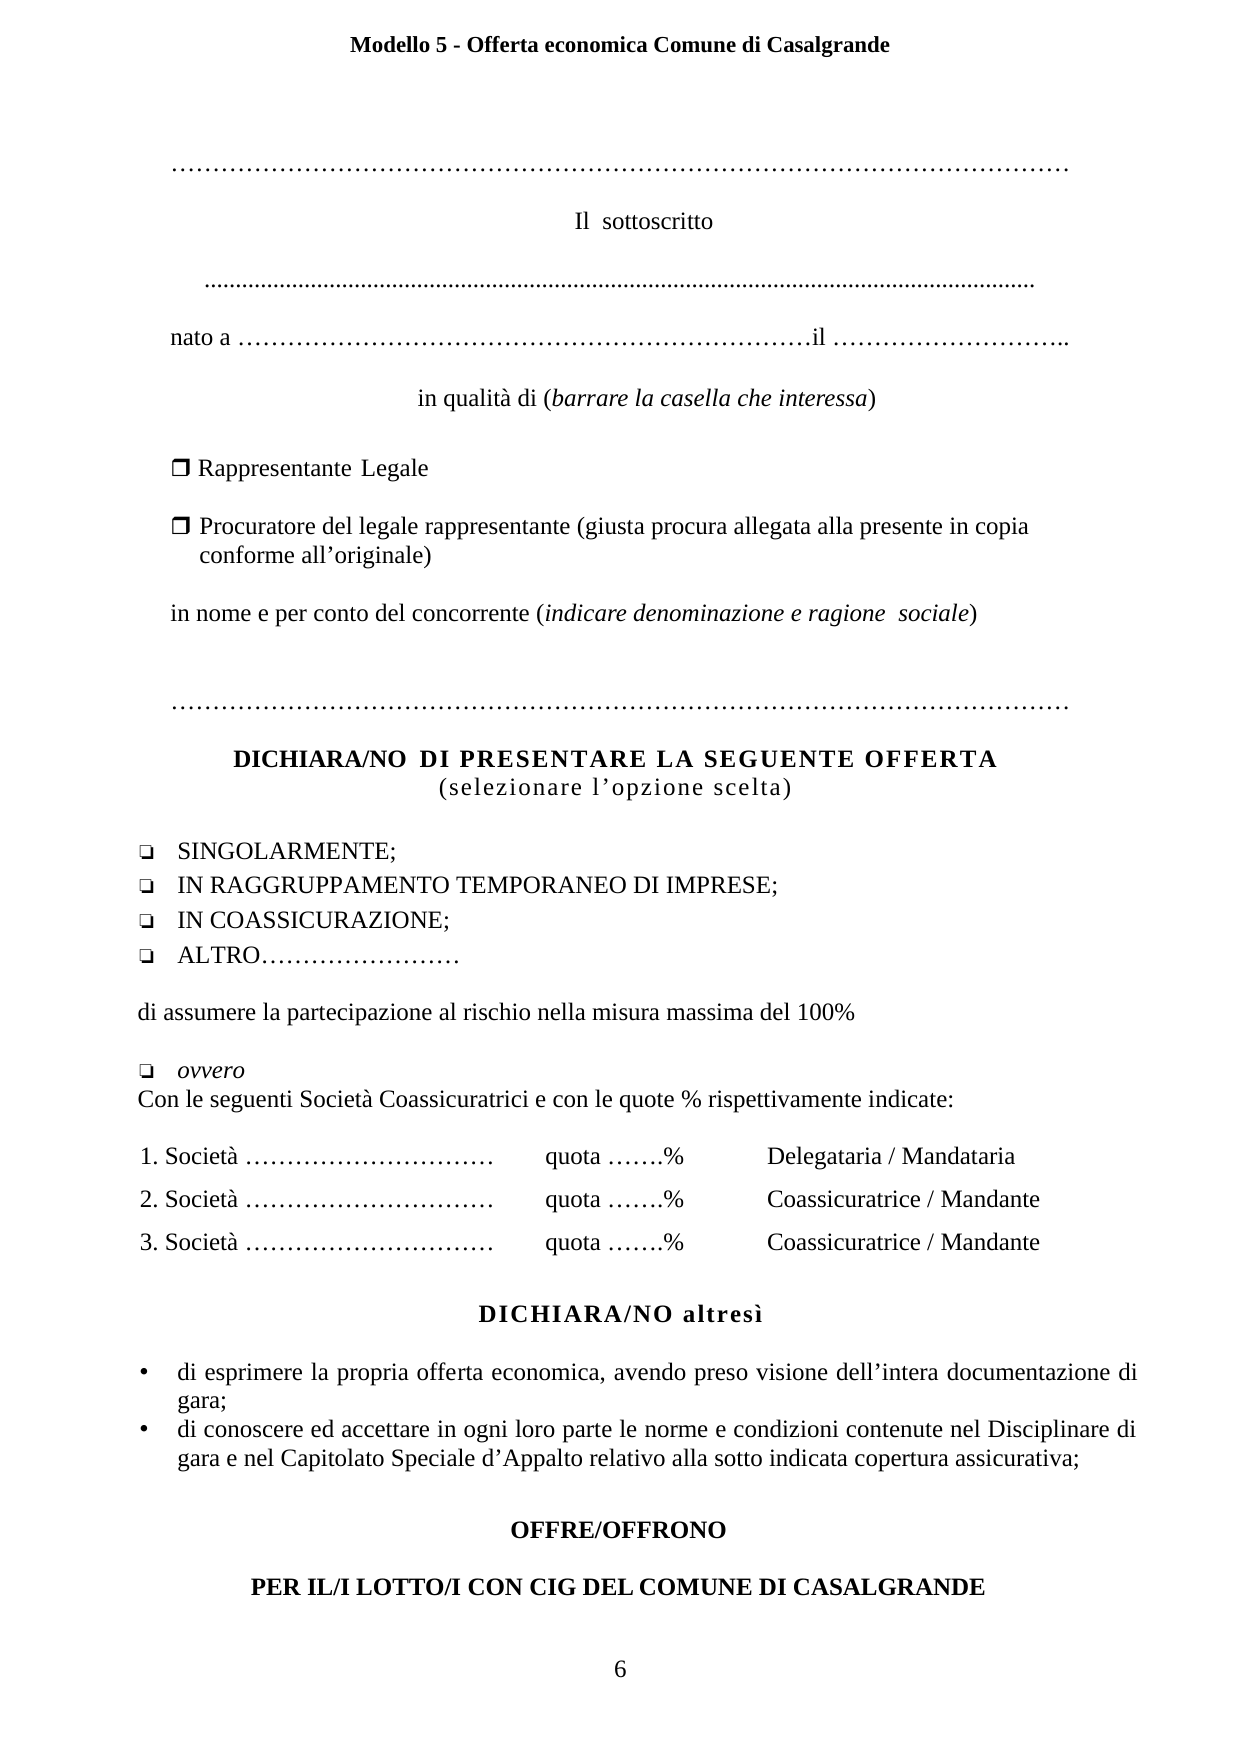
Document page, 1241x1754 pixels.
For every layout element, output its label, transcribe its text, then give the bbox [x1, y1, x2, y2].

text Con le seguenti Società Coassicuratrici e con le quote % rispettivamente indicate: [137, 1084, 1138, 1112]
text OFFRE/OFFRONO [114, 1515, 1122, 1544]
list di assumere la partecipazione al rischio nella misura massima del 100% [137, 997, 1138, 1026]
list IN COASSICURAZIONE; [139, 905, 1138, 934]
text ..................................................................................................................................... [102, 264, 1128, 293]
list ALTRO…………………… [139, 940, 1138, 969]
list Rappresentante Legale [170, 453, 1138, 481]
list 2. Società ………………………… quota …….% Coassicuratrice / Mandante [102, 1184, 1138, 1213]
text nato a ……………………………………………………………il ……………………….. [170, 322, 1123, 351]
list Procuratore del legale rappresentante (giusta procura allegata alla presente in copia conforme all’originale) [170, 511, 1121, 569]
text DICHIARA/NO DI PRESENTARE LA SEGUENTE OFFERTA [102, 744, 1128, 772]
text ……………………………………………………………………………………………… [170, 686, 1123, 715]
list 1. Società ………………………… quota …….% Delegataria / Mandataria [102, 1141, 1138, 1170]
list di conoscere ed accettare in ogni loro parte le norme e condizioni contenute nel Disciplinare di gara e nel Capitolato Speciale d’Appalto relativo alla sotto indicata copertura assicurativa; [139, 1414, 1138, 1472]
list di esprimere la propria offerta economica, avendo preso visione dell’intera documentazione di gara; [139, 1357, 1138, 1414]
text in nome e per conto del concorrente (indicare denominazione e ragione sociale) [170, 598, 1123, 627]
list 3. Società ………………………… quota …….% Coassicuratrice / Mandante [102, 1227, 1138, 1256]
list ovvero [139, 1055, 1138, 1084]
text ……………………………………………………………………………………………… [170, 148, 1123, 177]
text  Il sottoscritto [102, 206, 1128, 235]
text DICHIARA/NO altresì [102, 1299, 1138, 1328]
text PER IL/I LOTTO/I CON CIG DEL COMUNE DI CASALGRANDE [114, 1572, 1122, 1601]
list IN RAGGRUPPAMENTO TEMPORANEO DI IMPRESE; [139, 871, 1138, 899]
list SINGOLARMENTE; [139, 836, 1138, 865]
text (selezionare l’opzione scelta) [102, 772, 1128, 801]
text in qualità di (barrare la casella che interessa) [170, 383, 1123, 412]
